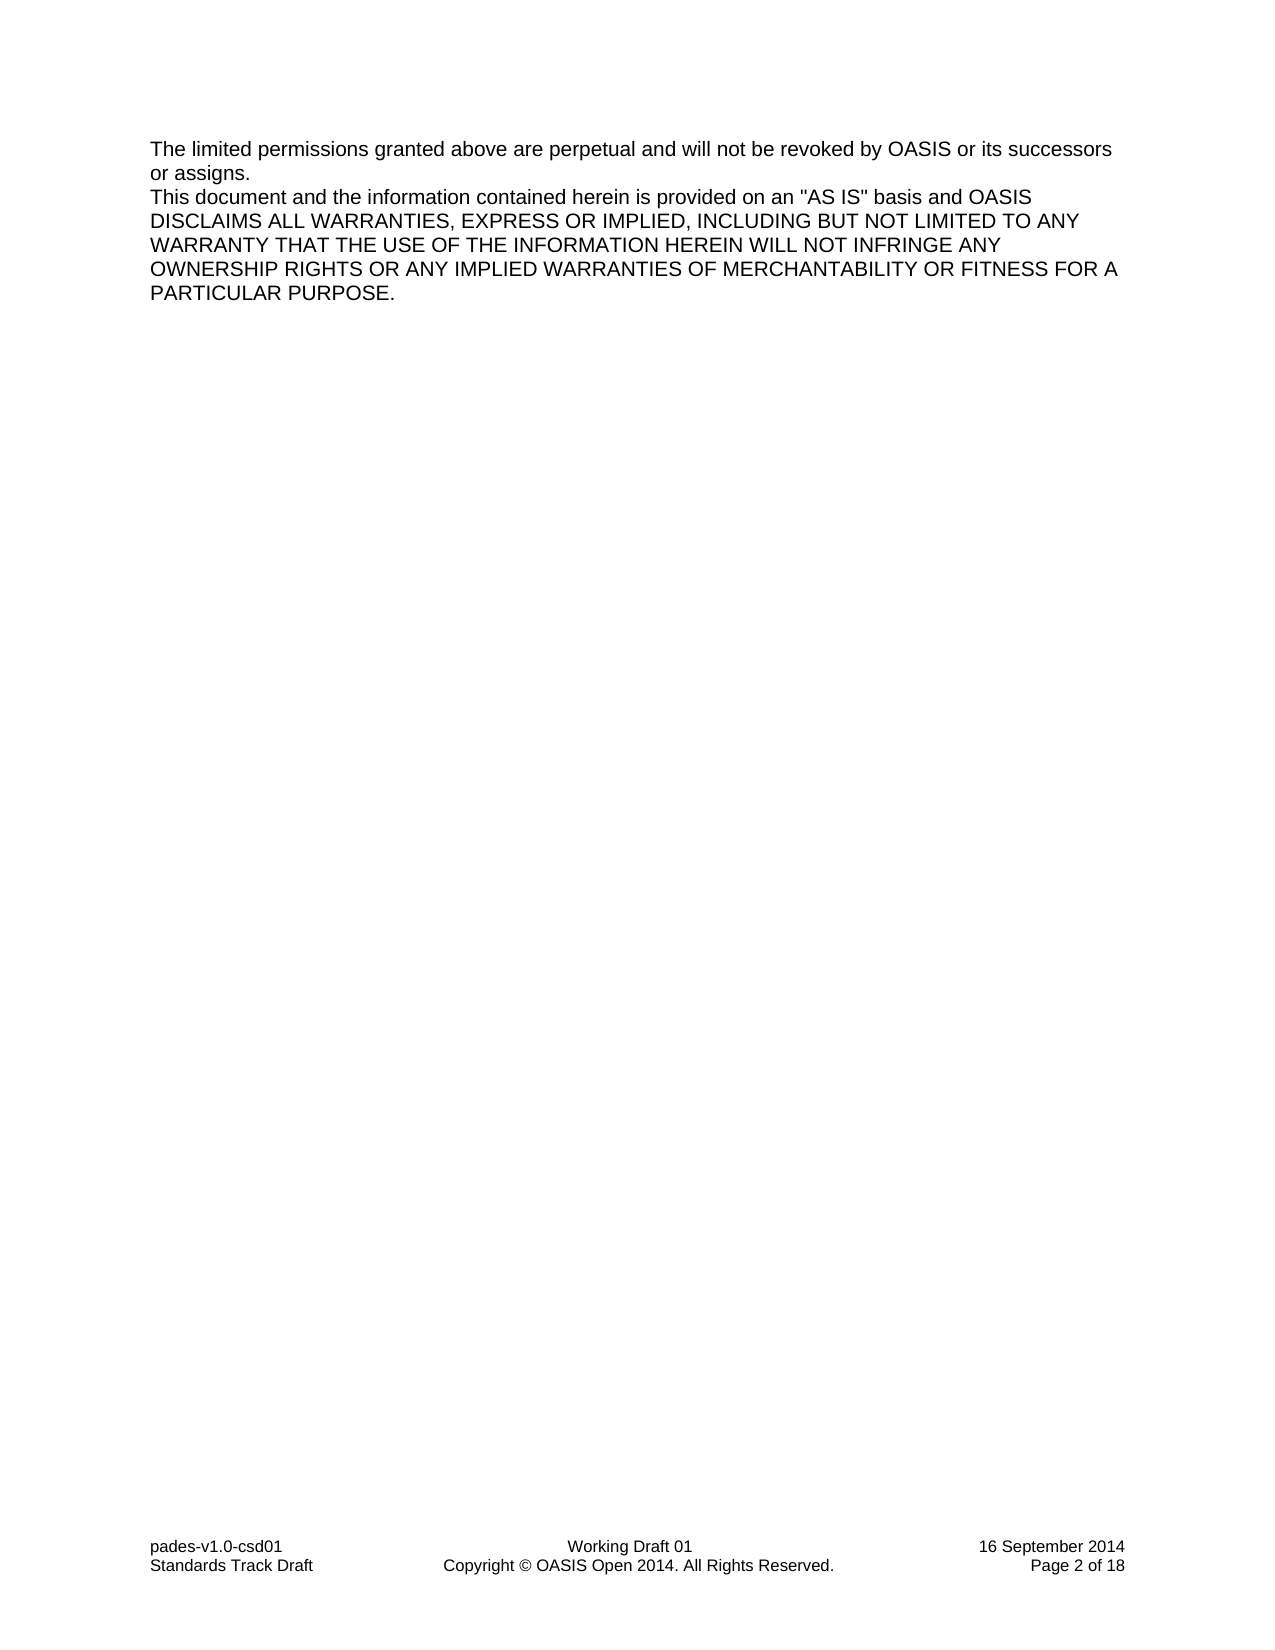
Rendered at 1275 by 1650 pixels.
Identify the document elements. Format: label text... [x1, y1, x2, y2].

text The limited permissions granted above are perpetual and will not be revoked by OASIS or its successors or assigns. [150, 137, 1125, 185]
text This document and the information contained herein is provided on an "AS IS" basis and OASIS DISCLAIMS ALL WARRANTIES, EXPRESS OR IMPLIED, INCLUDING BUT NOT LIMITED TO ANY WARRANTY THAT THE USE OF THE INFORMATION HEREIN WILL NOT INFRINGE ANY OWNERSHIP RIGHTS OR ANY IMPLIED WARRANTIES OF MERCHANTABILITY OR FITNESS FOR A PARTICULAR PURPOSE. [150, 185, 1125, 305]
